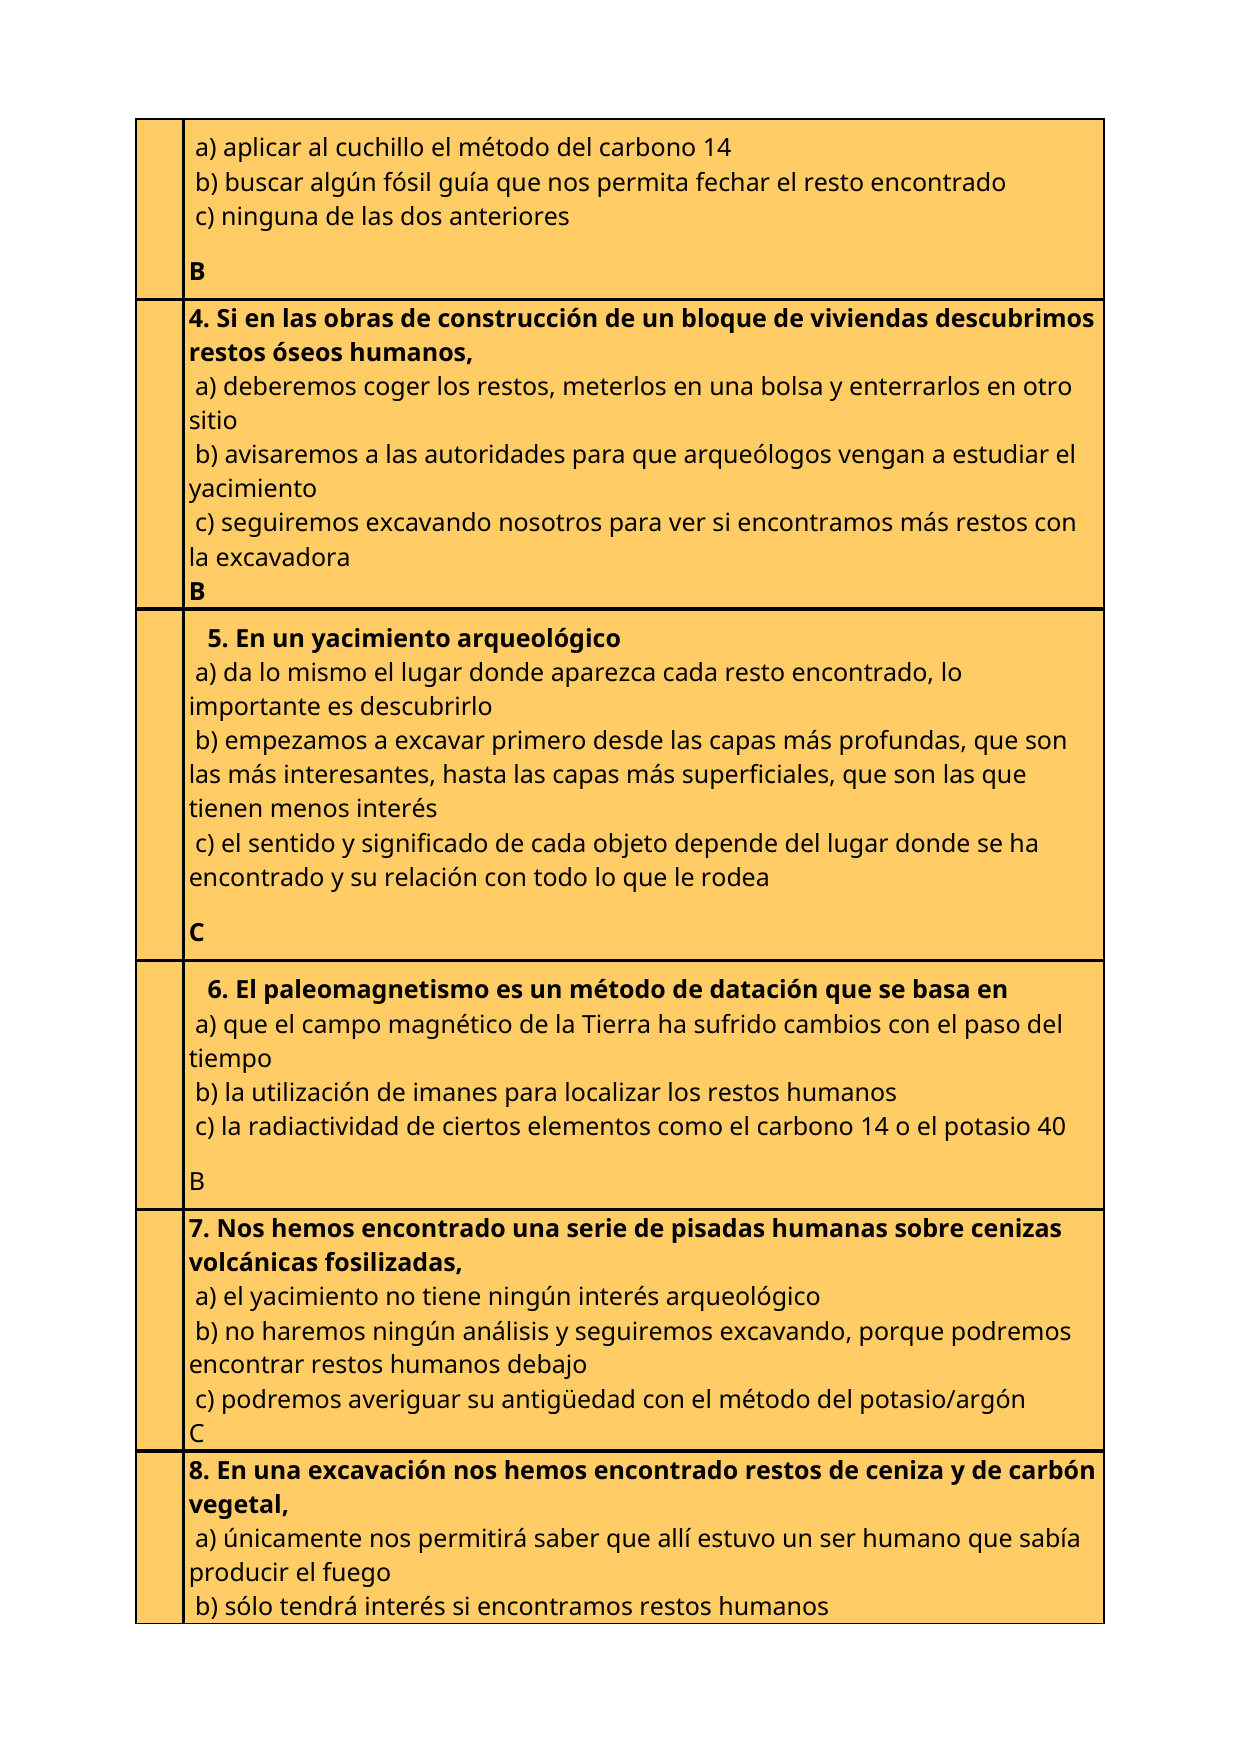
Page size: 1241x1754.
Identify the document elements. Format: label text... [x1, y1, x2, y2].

table_cell [137, 120, 182, 298]
table_cell [137, 962, 182, 1208]
table_cell [137, 1211, 182, 1449]
table_cell 4. Si en las obras de construcción de un bloque de viviendas descubrimos restos óseos humanos, a) deberemos coger los restos, meterlos en una bolsa y enterrarlos en otro sitio b) avisaremos a las autoridades para que arqueólogos vengan a estudiar el yacimiento c) seguiremos excavando nosotros para ver si encontramos más restos con la excavadora B [185, 301, 1103, 607]
table_cell 6. El paleomagnetismo es un método de datación que se basa en a) que el campo magnético de la Tierra ha sufrido cambios con el paso del tiempo b) la utilización de imanes para localizar los restos humanos c) la radiactividad de ciertos elementos como el carbono 14 o el potasio 40 B [185, 962, 1103, 1208]
table_cell [137, 301, 182, 607]
table_cell a) aplicar al cuchillo el método del carbono 14 b) buscar algún fósil guía que nos permita fechar el resto encontrado c) ninguna de las dos anteriores B [185, 120, 1103, 298]
table_cell [137, 1453, 182, 1623]
table_cell 8. En una excavación nos hemos encontrado restos de ceniza y de carbón vegetal, a) únicamente nos permitirá saber que allí estuvo un ser humano que sabía producir el fuego b) sólo tendrá interés si encontramos restos humanos [185, 1453, 1103, 1623]
table_cell 7. Nos hemos encontrado una serie de pisadas humanas sobre cenizas volcánicas fosilizadas, a) el yacimiento no tiene ningún interés arqueológico b) no haremos ningún análisis y seguiremos excavando, porque podremos encontrar restos humanos debajo c) podremos averiguar su antigüedad con el método del potasio/argón C [185, 1211, 1103, 1449]
table_cell [137, 611, 182, 959]
table_cell 5. En un yacimiento arqueológico a) da lo mismo el lugar donde aparezca cada resto encontrado, lo importante es descubrirlo b) empezamos a excavar primero desde las capas más profundas, que son las más interesantes, hasta las capas más superficiales, que son las que tienen menos interés c) el sentido y significado de cada objeto depende del lugar donde se ha encontrado y su relación con todo lo que le rodea C [185, 611, 1103, 959]
